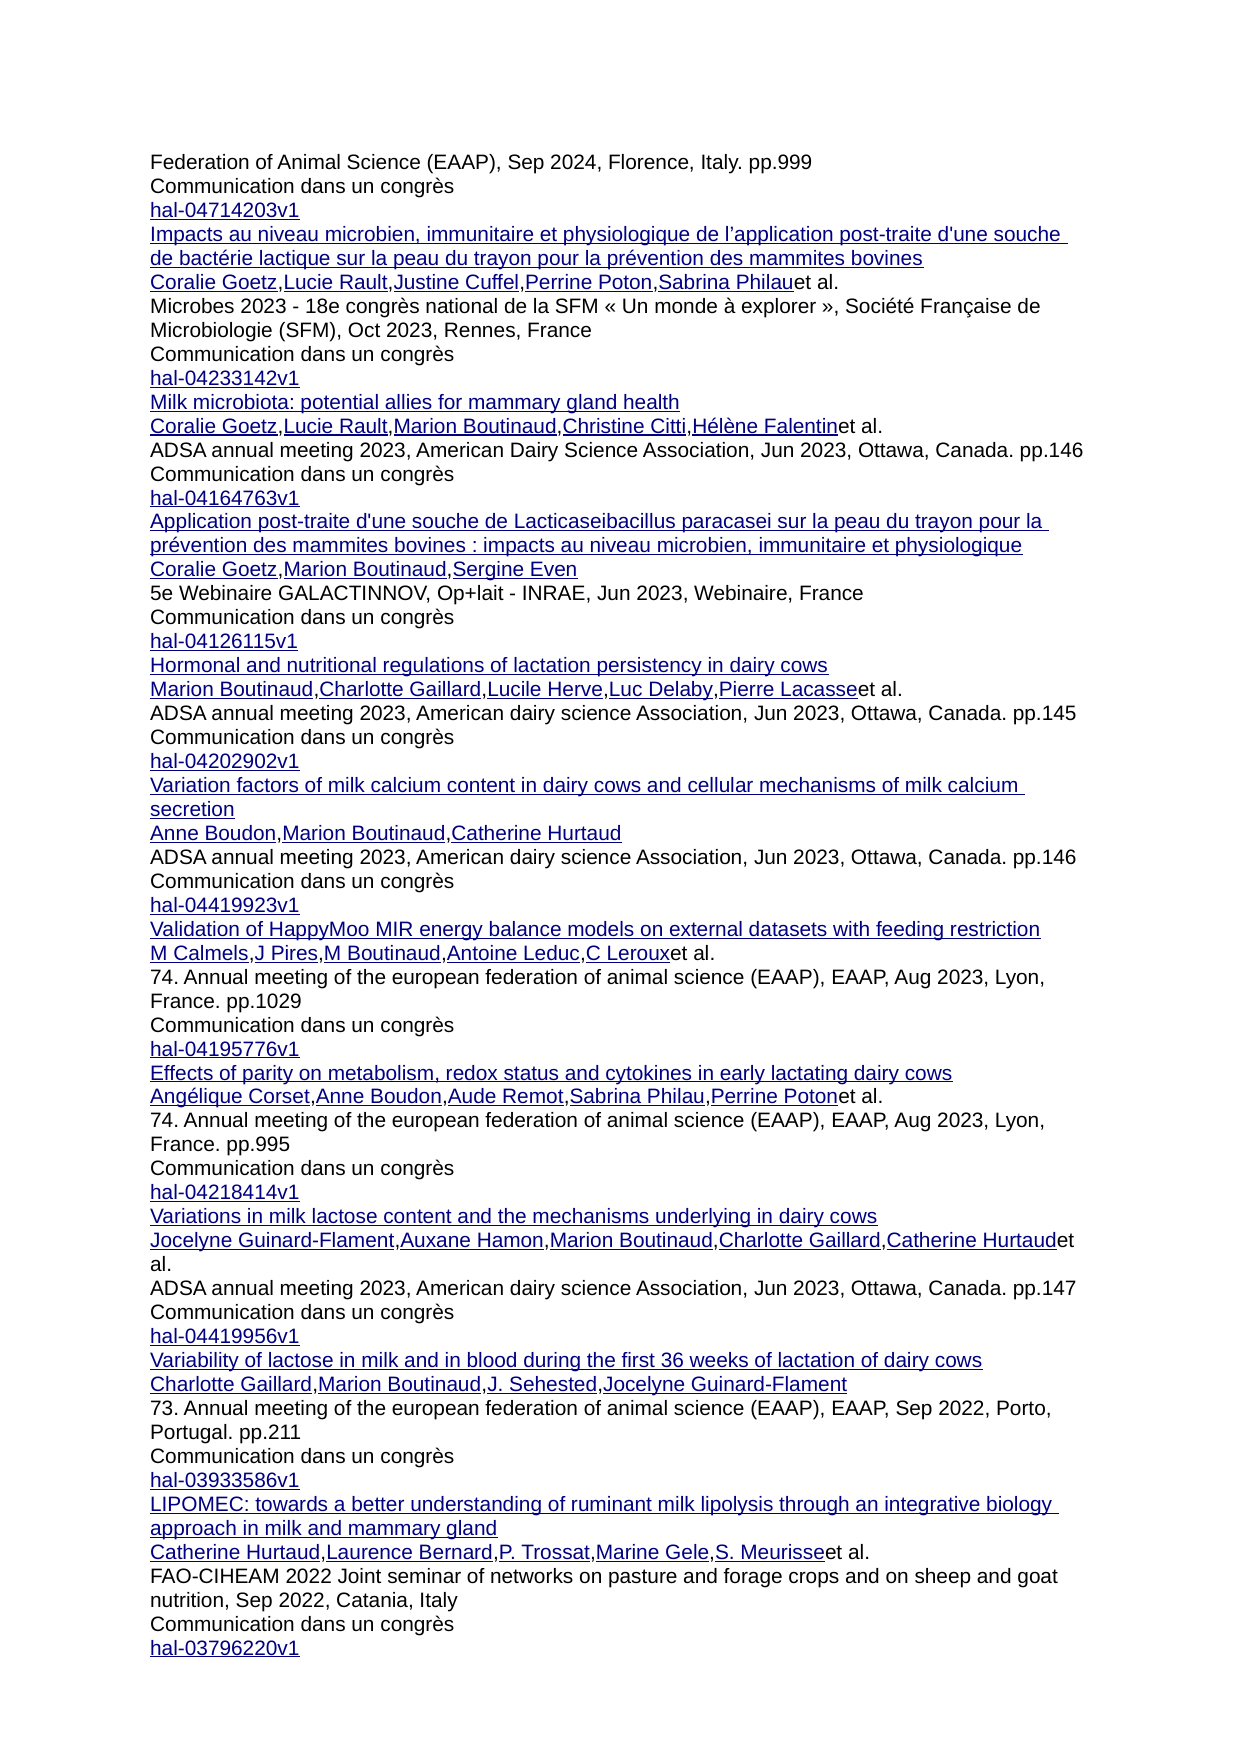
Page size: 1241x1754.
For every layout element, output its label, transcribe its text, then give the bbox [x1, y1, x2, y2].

table_cell Validation of HappyMoo MIR energy balance models on external datasets with feeding restriction M Calmels,J Pires,M Boutinaud,Antoine Leduc,C Lerouxet al. 74. Annual meeting of the european federation of animal science (EAAP), EAAP, Aug 2023, Lyon, France. pp.1029 Communication dans un congrès hal-04195776v1 [150, 917, 1090, 1060]
table_cell Federation of Animal Science (EAAP), Sep 2024, Florence, Italy. pp.999 Communication dans un congrès hal-04714203v1 [150, 150, 1090, 222]
table_cell Variability of lactose in milk and in blood during the first 36 weeks of lactation of dairy cows Charlotte Gaillard,Marion Boutinaud,J. Sehested,Jocelyne Guinard-Flament 73. Annual meeting of the european federation of animal science (EAAP), EAAP, Sep 2022, Porto, Portugal. pp.211 Communication dans un congrès hal-03933586v1 [150, 1348, 1090, 1492]
table_cell Impacts au niveau microbien, immunitaire et physiologique de l’application post-traite d'une souche de bactérie lactique sur la peau du trayon pour la prévention des mammites bovines Coralie Goetz,Lucie Rault,Justine Cuffel,Perrine Poton,Sabrina Philauet al. Microbes 2023 - 18e congrès national de la SFM « Un monde à explorer », Société Française de Microbiologie (SFM), Oct 2023, Rennes, France Communication dans un congrès hal-04233142v1 [150, 222, 1090, 389]
table_cell Application post-traite d'une souche de Lacticaseibacillus paracasei sur la peau du trayon pour la prévention des mammites bovines : impacts au niveau microbien, immunitaire et physiologique Coralie Goetz,Marion Boutinaud,Sergine Even 5e Webinaire GALACTINNOV, Op+lait - INRAE, Jun 2023, Webinaire, France Communication dans un congrès hal-04126115v1 [150, 509, 1090, 653]
table_cell Hormonal and nutritional regulations of lactation persistency in dairy cows Marion Boutinaud,Charlotte Gaillard,Lucile Herve,Luc Delaby,Pierre Lacasseet al. ADSA annual meeting 2023, American dairy science Association, Jun 2023, Ottawa, Canada. pp.145 Communication dans un congrès hal-04202902v1 [150, 653, 1090, 773]
table_cell Variations in milk lactose content and the mechanisms underlying in dairy cows Jocelyne Guinard-Flament,Auxane Hamon,Marion Boutinaud,Charlotte Gaillard,Catherine Hurtaudet al. ADSA annual meeting 2023, American dairy science Association, Jun 2023, Ottawa, Canada. pp.147 Communication dans un congrès hal-04419956v1 [150, 1204, 1090, 1348]
table_cell Milk microbiota: potential allies for mammary gland health Coralie Goetz,Lucie Rault,Marion Boutinaud,Christine Citti,Hélène Falentinet al. ADSA annual meeting 2023, American Dairy Science Association, Jun 2023, Ottawa, Canada. pp.146 Communication dans un congrès hal-04164763v1 [150, 390, 1090, 509]
table_cell Variation factors of milk calcium content in dairy cows and cellular mechanisms of milk calcium secretion Anne Boudon,Marion Boutinaud,Catherine Hurtaud ADSA annual meeting 2023, American dairy science Association, Jun 2023, Ottawa, Canada. pp.146 Communication dans un congrès hal-04419923v1 [150, 773, 1090, 917]
table_cell Effects of parity on metabolism, redox status and cytokines in early lactating dairy cows Angélique Corset,Anne Boudon,Aude Remot,Sabrina Philau,Perrine Potonet al. 74. Annual meeting of the european federation of animal science (EAAP), EAAP, Aug 2023, Lyon, France. pp.995 Communication dans un congrès hal-04218414v1 [150, 1060, 1090, 1204]
table_cell LIPOMEC: towards a better understanding of ruminant milk lipolysis through an integrative biology approach in milk and mammary gland Catherine Hurtaud,Laurence Bernard,P. Trossat,Marine Gele,S. Meurisseet al. FAO-CIHEAM 2022 Joint seminar of networks on pasture and forage crops and on sheep and goat nutrition, Sep 2022, Catania, Italy Communication dans un congrès hal-03796220v1 [150, 1492, 1090, 1659]
